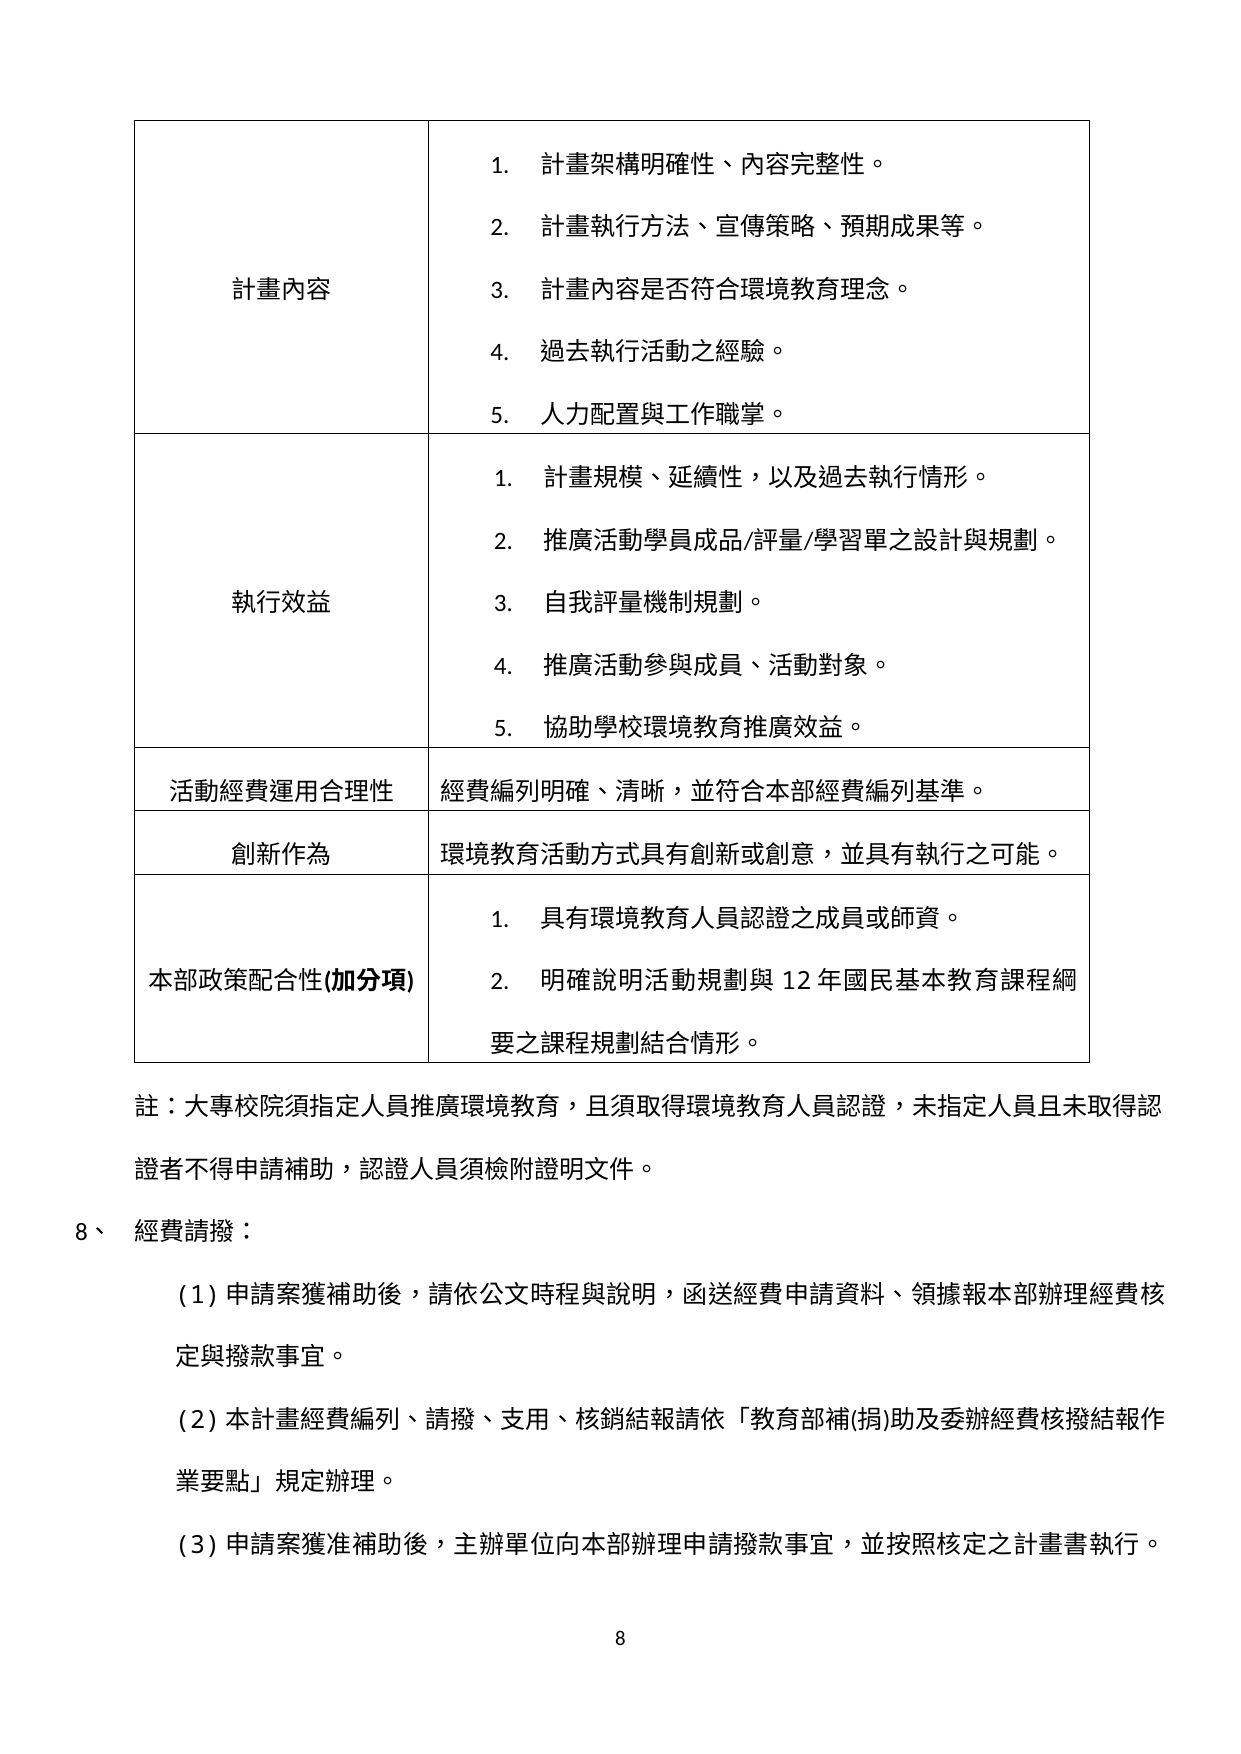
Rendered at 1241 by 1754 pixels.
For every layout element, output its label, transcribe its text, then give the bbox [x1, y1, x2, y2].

text 註：大專校院須指定人員推廣環境教育，且須取得環境教育人員認證，未指定人員且未取得認證者不得申請補助，認證人員須檢附證明文件。 [134, 1063, 1165, 1188]
table_cell 計畫內容 [135, 121, 428, 433]
list 申請案獲准補助後，主辦單位向本部辦理申請撥款事宜，並按照核定之計畫書執行。 [175, 1501, 1165, 1563]
table_cell 計畫架構明確性、內容完整性。 計畫執行方法、宣傳策略、預期成果等。 計畫內容是否符合環境教育理念。 過去執行活動之經驗。 人力配置與工作職掌。 [429, 121, 1089, 433]
table_cell 計畫規模、延續性，以及過去執行情形。 推廣活動學員成品/評量/學習單之設計與規劃。 自我評量機制規劃。 推廣活動參與成員、活動對象。 協助學校環境教育推廣效益。 [429, 434, 1089, 747]
table_cell 創新作為 [135, 811, 428, 874]
list 經費請撥： [75, 1188, 1165, 1251]
list 本計畫經費編列、請撥、支用、核銷結報請依「教育部補(捐)助及委辦經費核撥結報作業要點」規定辦理。 [175, 1376, 1165, 1501]
table_cell 具有環境教育人員認證之成員或師資。 明確說明活動規劃與12年國民基本教育課程綱要之課程規劃結合情形。 [429, 875, 1089, 1062]
list 申請案獲補助後，請依公文時程與說明，函送經費申請資料、領據報本部辦理經費核定與撥款事宜。 [175, 1251, 1165, 1376]
table_cell 活動經費運用合理性 [135, 748, 428, 810]
table_cell 經費編列明確、清晰，並符合本部經費編列基準。 [429, 748, 1089, 810]
table_cell 本部政策配合性(加分項) [135, 875, 428, 1062]
table_cell 環境教育活動方式具有創新或創意，並具有執行之可能。 [429, 811, 1089, 874]
table_cell 執行效益 [135, 434, 428, 747]
